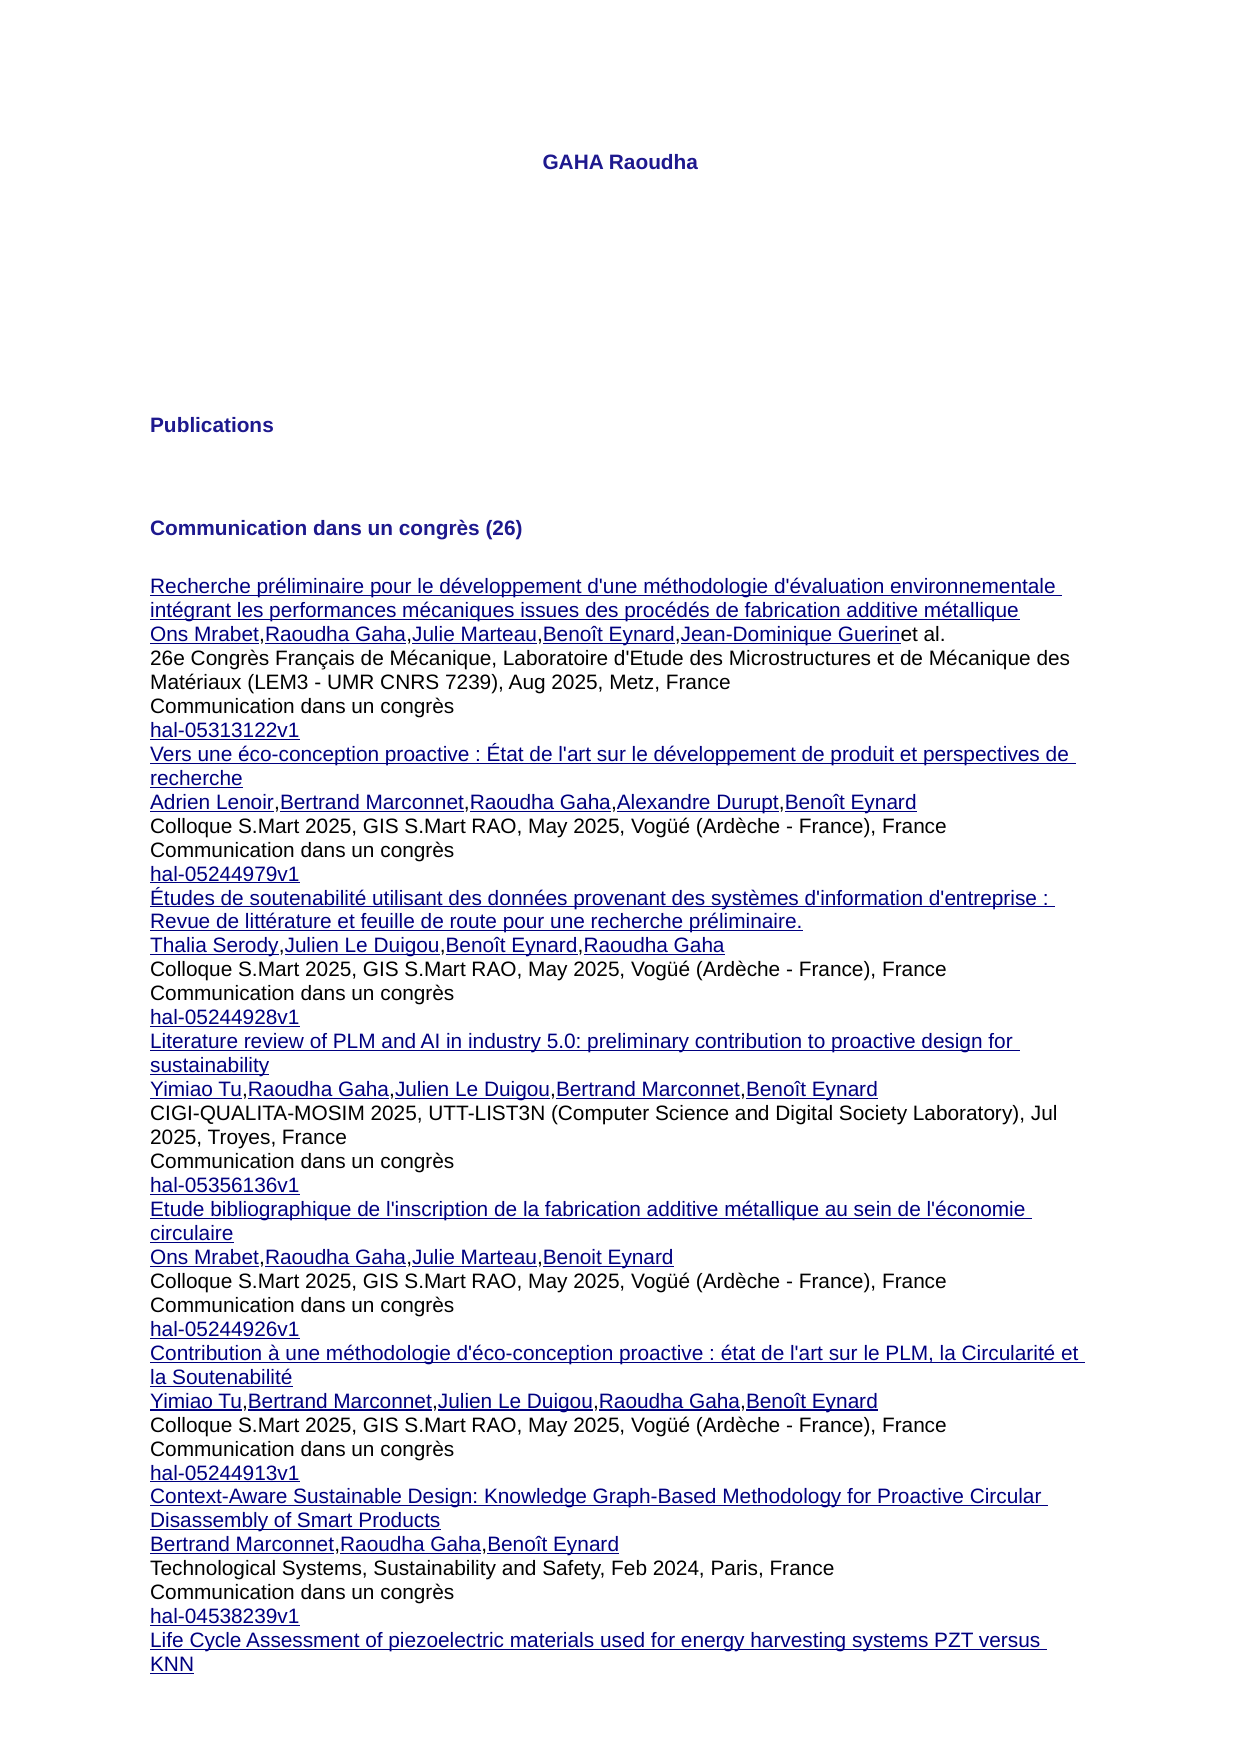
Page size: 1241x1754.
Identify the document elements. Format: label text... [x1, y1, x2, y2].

table_cell Etude bibliographique de l'inscription de la fabrication additive métallique au sein de l'économie circulaire Ons Mrabet,Raoudha Gaha,Julie Marteau,Benoit Eynard Colloque S.Mart 2025, GIS S.Mart RAO, May 2025, Vogüé (Ardèche - France), France Communication dans un congrès hal-05244926v1 [150, 1197, 1090, 1341]
subtitle GAHA Raoudha [150, 150, 1090, 174]
table_cell Context-Aware Sustainable Design: Knowledge Graph-Based Methodology for Proactive Circular Disassembly of Smart Products Bertrand Marconnet,Raoudha Gaha,Benoît Eynard Technological Systems, Sustainability and Safety, Feb 2024, Paris, France Communication dans un congrès hal-04538239v1 [150, 1484, 1090, 1628]
table_cell Literature review of PLM and AI in industry 5.0: preliminary contribution to proactive design for sustainability Yimiao Tu,Raoudha Gaha,Julien Le Duigou,Bertrand Marconnet,Benoît Eynard CIGI-QUALITA-MOSIM 2025, UTT-LIST3N (Computer Science and Digital Society Laboratory), Jul 2025, Troyes, France Communication dans un congrès hal-05356136v1 [150, 1029, 1090, 1197]
table_header Recherche préliminaire pour le développement d'une méthodologie d'évaluation environnementale intégrant les performances mécaniques issues des procédés de fabrication additive métallique Ons Mrabet,Raoudha Gaha,Julie Marteau,Benoît Eynard,Jean-Dominique Guerinet al. 26e Congrès Français de Mécanique, Laboratoire d'Etude des Microstructures et de Mécanique des Matériaux (LEM3 - UMR CNRS 7239), Aug 2025, Metz, France Communication dans un congrès hal-05313122v1 [150, 574, 1090, 742]
table_cell Études de soutenabilité utilisant des données provenant des systèmes d'information d'entreprise : Revue de littérature et feuille de route pour une recherche préliminaire. Thalia Serody,Julien Le Duigou,Benoît Eynard,Raoudha Gaha Colloque S.Mart 2025, GIS S.Mart RAO, May 2025, Vogüé (Ardèche - France), France Communication dans un congrès hal-05244928v1 [150, 885, 1090, 1029]
table_cell Contribution à une méthodologie d'éco-conception proactive : état de l'art sur le PLM, la Circularité et la Soutenabilité Yimiao Tu,Bertrand Marconnet,Julien Le Duigou,Raoudha Gaha,Benoît Eynard Colloque S.Mart 2025, GIS S.Mart RAO, May 2025, Vogüé (Ardèche - France), France Communication dans un congrès hal-05244913v1 [150, 1341, 1090, 1484]
table_cell Vers une éco-conception proactive : État de l'art sur le développement de produit et perspectives de recherche Adrien Lenoir,Bertrand Marconnet,Raoudha Gaha,Alexandre Durupt,Benoît Eynard Colloque S.Mart 2025, GIS S.Mart RAO, May 2025, Vogüé (Ardèche - France), France Communication dans un congrès hal-05244979v1 [150, 742, 1090, 885]
subtitle Communication dans un congrès (26) [150, 516, 1090, 539]
subtitle Publications [150, 412, 1090, 436]
table_cell Life Cycle Assessment of piezoelectric materials used for energy harvesting systems PZT versus KNN [150, 1628, 1090, 1676]
